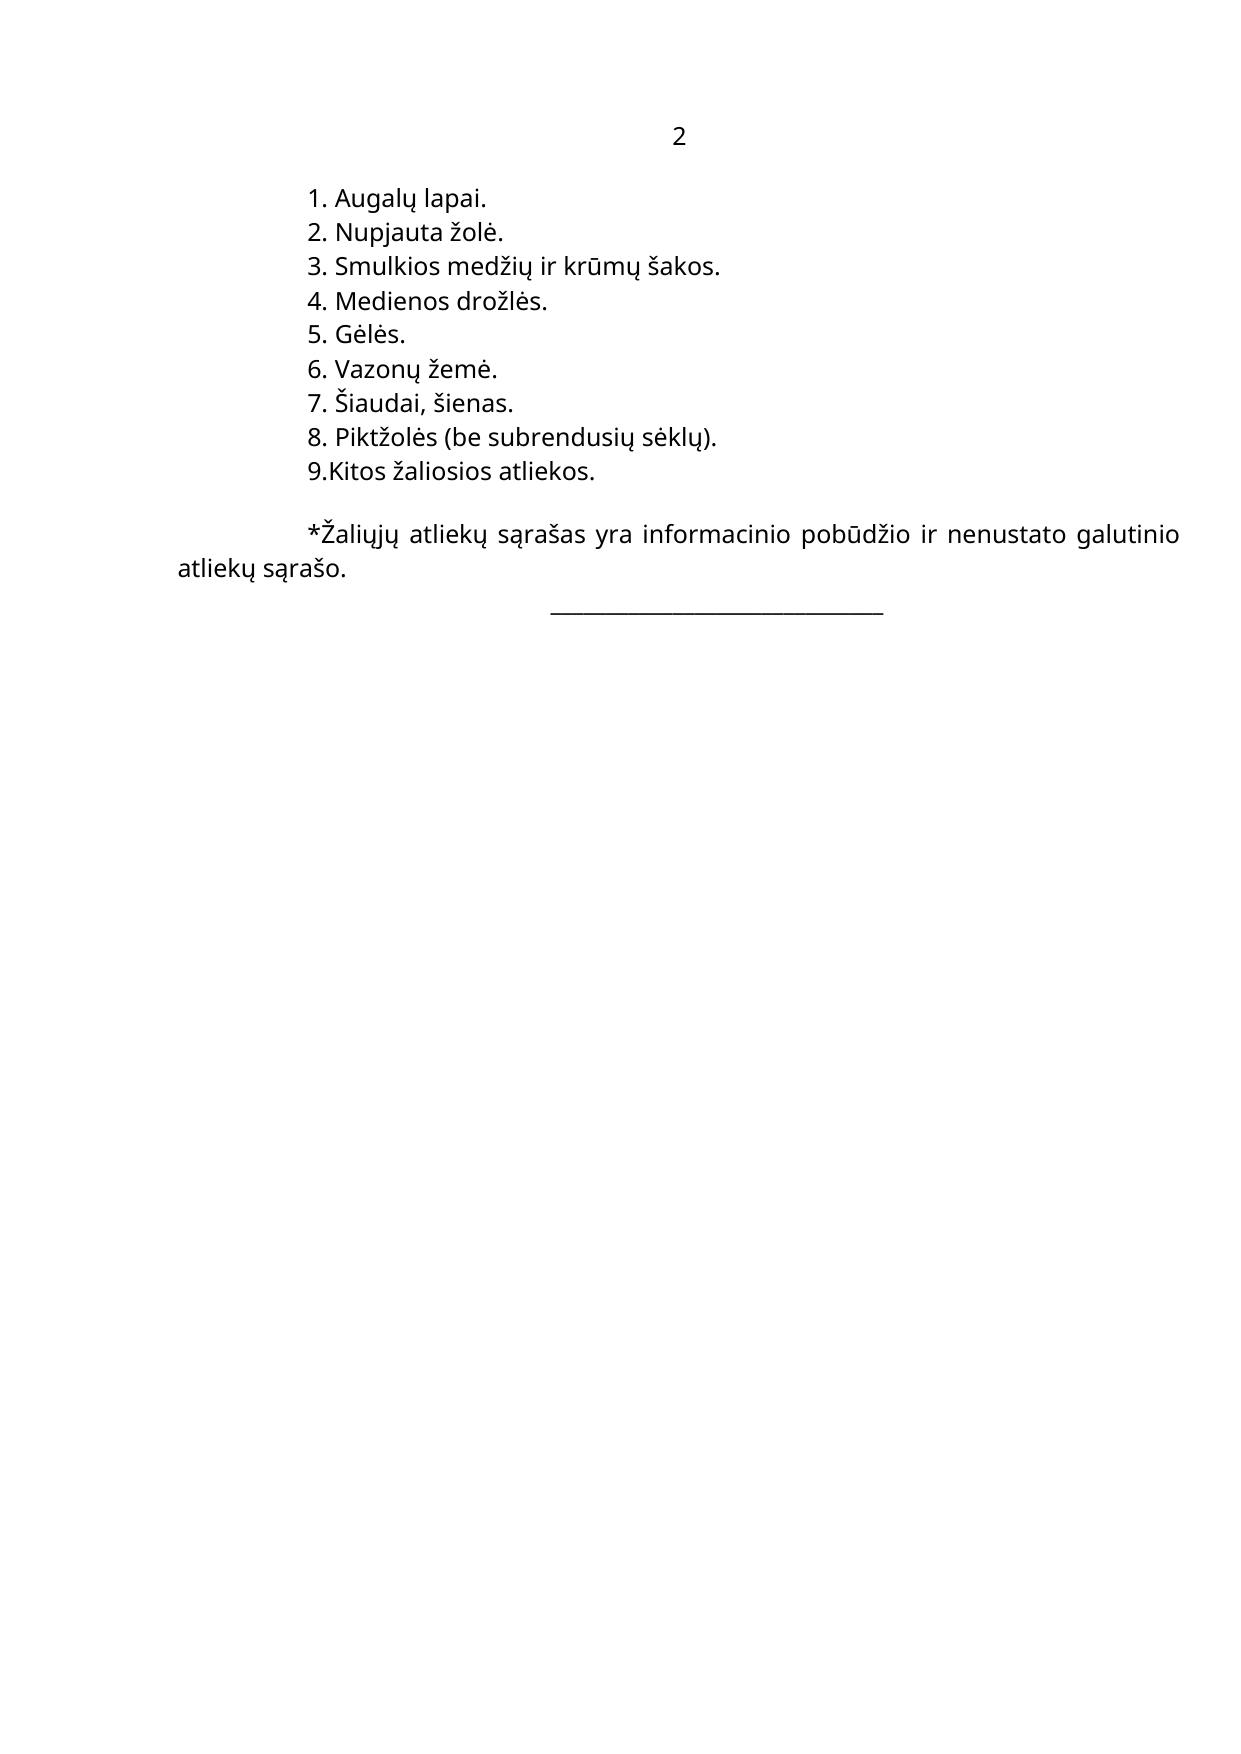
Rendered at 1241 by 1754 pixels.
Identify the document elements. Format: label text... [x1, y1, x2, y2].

text 7. Šiaudai, šienas. [177, 385, 1181, 419]
text 5. Gėlės. [177, 317, 1181, 351]
text ______________________________ [177, 584, 1181, 618]
text 3. Smulkios medžių ir krūmų šakos. [177, 249, 1181, 283]
text 4. Medienos drožlės. [177, 283, 1181, 317]
text 9.Kitos žaliosios atliekos. [177, 453, 1181, 487]
text 8. Piktžolės (be subrendusių sėklų). [177, 419, 1181, 453]
text 2. Nupjauta žolė. [177, 215, 1181, 249]
text 6. Vazonų žemė. [177, 351, 1181, 385]
text *Žaliųjų atliekų sąrašas yra informacinio pobūdžio ir nenustato galutinio atliekų sąrašo. [177, 516, 1181, 584]
text 1. Augalų lapai. [177, 181, 1181, 215]
